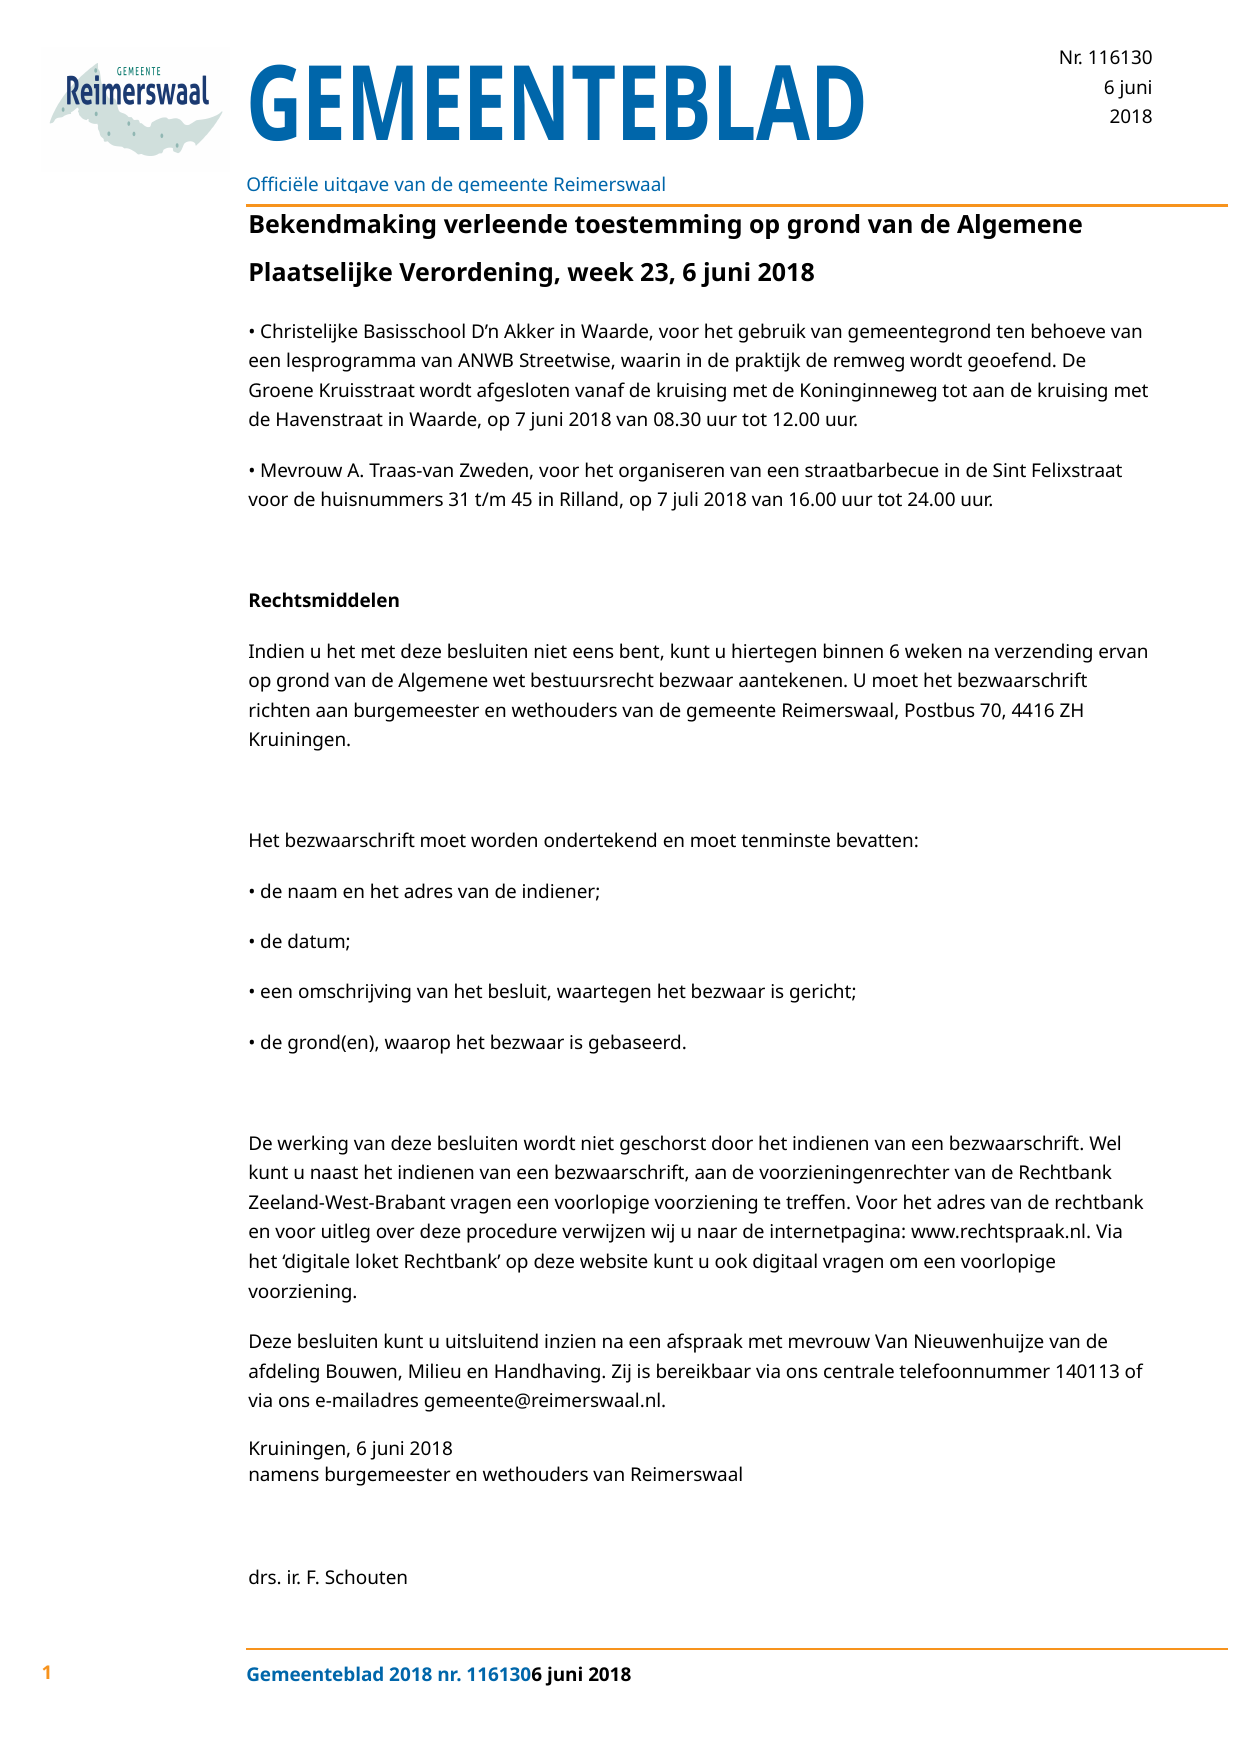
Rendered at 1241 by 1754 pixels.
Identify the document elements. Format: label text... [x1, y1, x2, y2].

text Deze besluiten kunt u uitsluitend inzien na een afspraak met mevrouw Van Nieuwenhuijze van de afdeling Bouwen, Milieu en Handhaving. Zij is bereikbaar via ons centrale telefoonnummer 140113 of via ons e-mailadres gemeente@reimerswaal.nl. [248, 1328, 1152, 1413]
text Indien u het met deze besluiten niet eens bent, kunt u hiertegen binnen 6 weken na verzending ervan op grond van de Algemene wet bestuursrecht bezwaar aantekenen. U moet het bezwaarschrift richten aan burgemeester en wethouders van de gemeente Reimerswaal, Postbus 70, 4416 ZH Kruiningen. [248, 638, 1152, 752]
picture [41, 47, 231, 172]
text • Mevrouw A. Traas-van Zweden, voor het organiseren van een straatbarbecue in de Sint Felixstraat voor de huisnummers 31 t/m 45 in Rilland, op 7 juli 2018 van 16.00 uur tot 24.00 uur. [248, 457, 1152, 512]
text • de grond(en), waarop het bezwaar is gebaseerd. [248, 1029, 1152, 1055]
text • een omschrijving van het besluit, waartegen het bezwaar is gericht; [248, 979, 1152, 1004]
text Kruiningen, 6 juni 2018 [248, 1435, 1152, 1461]
text • Christelijke Basisschool D’n Akker in Waarde, voor het gebruik van gemeentegrond ten behoeve van een lesprogramma van ANWB Streetwise, waarin in de praktijk de remweg wordt geoefend. De Groene Kruisstraat wordt afgesloten vanaf de kruising met de Koninginneweg tot aan de kruising met de Havenstraat in Waarde, op 7 juni 2018 van 08.30 uur tot 12.00 uur. [248, 318, 1152, 432]
text namens burgemeester en wethouders van Reimerswaal [248, 1461, 1152, 1487]
text • de naam en het adres van de indiener; [248, 878, 1152, 904]
text Bekendmaking verleende toestemming op grond van de Algemene Plaatselijke Verordening, week 23, 6 juni 2018 [248, 207, 1152, 288]
text drs. ir. F. Schouten [248, 1564, 1152, 1590]
text Rechtsmiddelen [248, 587, 1152, 613]
text Het bezwaarschrift moet worden ondertekend en moet tenminste bevatten: [248, 827, 1152, 853]
text De werking van deze besluiten wordt niet geschorst door het indienen van een bezwaarschrift. Wel kunt u naast het indienen van een bezwaarschrift, aan de voorzieningenrechter van de Rechtbank Zeeland-West-Brabant vragen een voorlopige voorziening te treffen. Voor het adres van de rechtbank en voor uitleg over deze procedure verwijzen wij u naar de internetpagina: www.rechtspraak.nl. Via het ‘digitale loket Rechtbank’ op deze website kunt u ook digitaal vragen om een voorlopige voorziening. [248, 1130, 1152, 1304]
text • de datum; [248, 928, 1152, 954]
